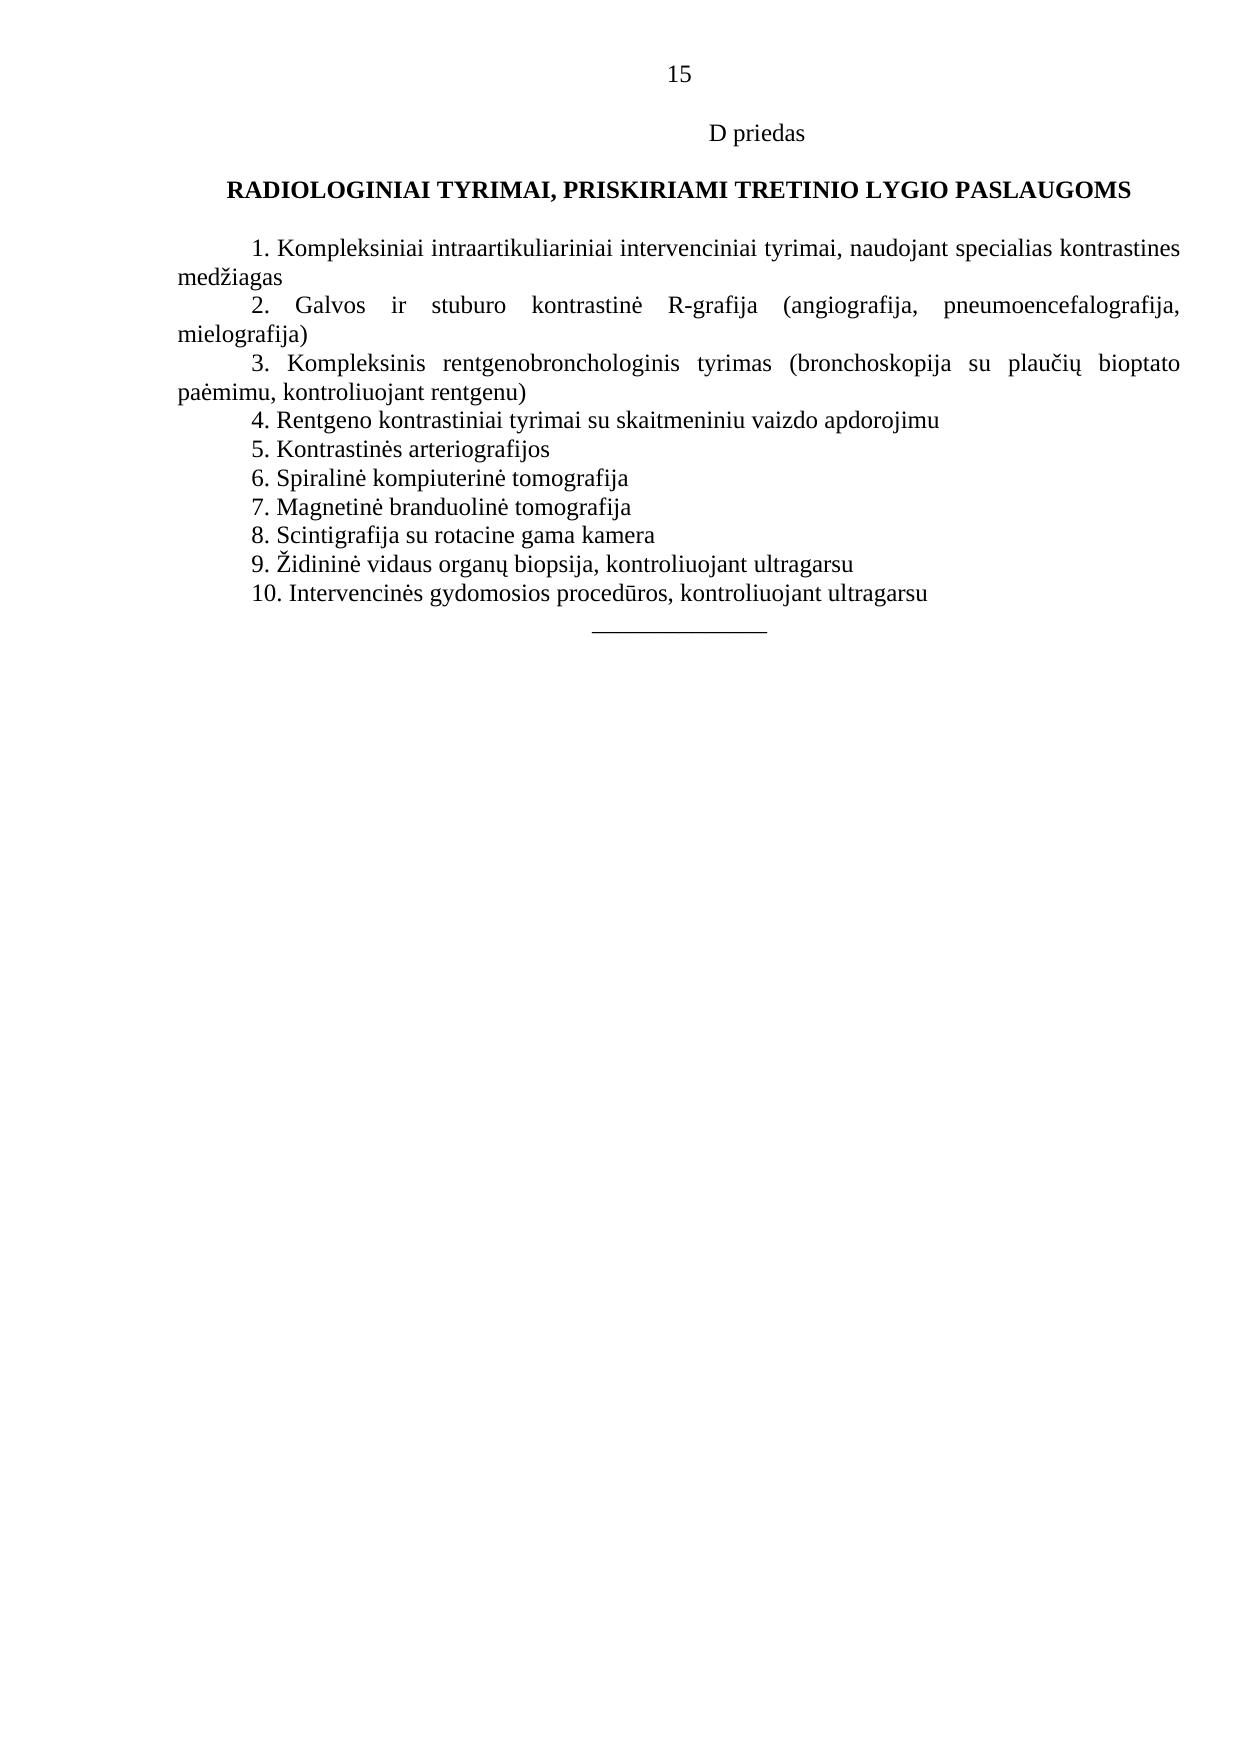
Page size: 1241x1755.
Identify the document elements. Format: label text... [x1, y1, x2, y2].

text 3. Kompleksinis rentgenobronchologinis tyrimas (bronchoskopija su plaučių bioptato paėmimu, kontroliuojant rentgenu) [177, 348, 1181, 406]
text 5. Kontrastinės arteriografijos [177, 434, 1181, 463]
text 8. Scintigrafija su rotacine gama kamera [177, 521, 1181, 549]
text 2. Galvos ir stuburo kontrastinė R-grafija (angiografija, pneumoencefalografija, mielografija) [177, 291, 1181, 348]
text 10. Intervencinės gydomosios procedūros, kontroliuojant ultragarsu [177, 578, 1181, 607]
text 7. Magnetinė branduolinė tomografija [177, 492, 1181, 521]
text 1. Kompleksiniai intraartikuliariniai intervenciniai tyrimai, naudojant specialias kontrastines medžiagas [177, 233, 1181, 291]
text D priedas [177, 118, 1181, 147]
text ______________ [177, 607, 1181, 636]
text 9. Židininė vidaus organų biopsija, kontroliuojant ultragarsu [177, 549, 1181, 578]
text RADIOLOGINIAI TYRIMAI, PRISKIRIAMI TRETINIO LYGIO PASLAUGOMS [177, 176, 1181, 204]
text 6. Spiralinė kompiuterinė tomografija [177, 463, 1181, 492]
text 4. Rentgeno kontrastiniai tyrimai su skaitmeniniu vaizdo apdorojimu [177, 406, 1181, 434]
